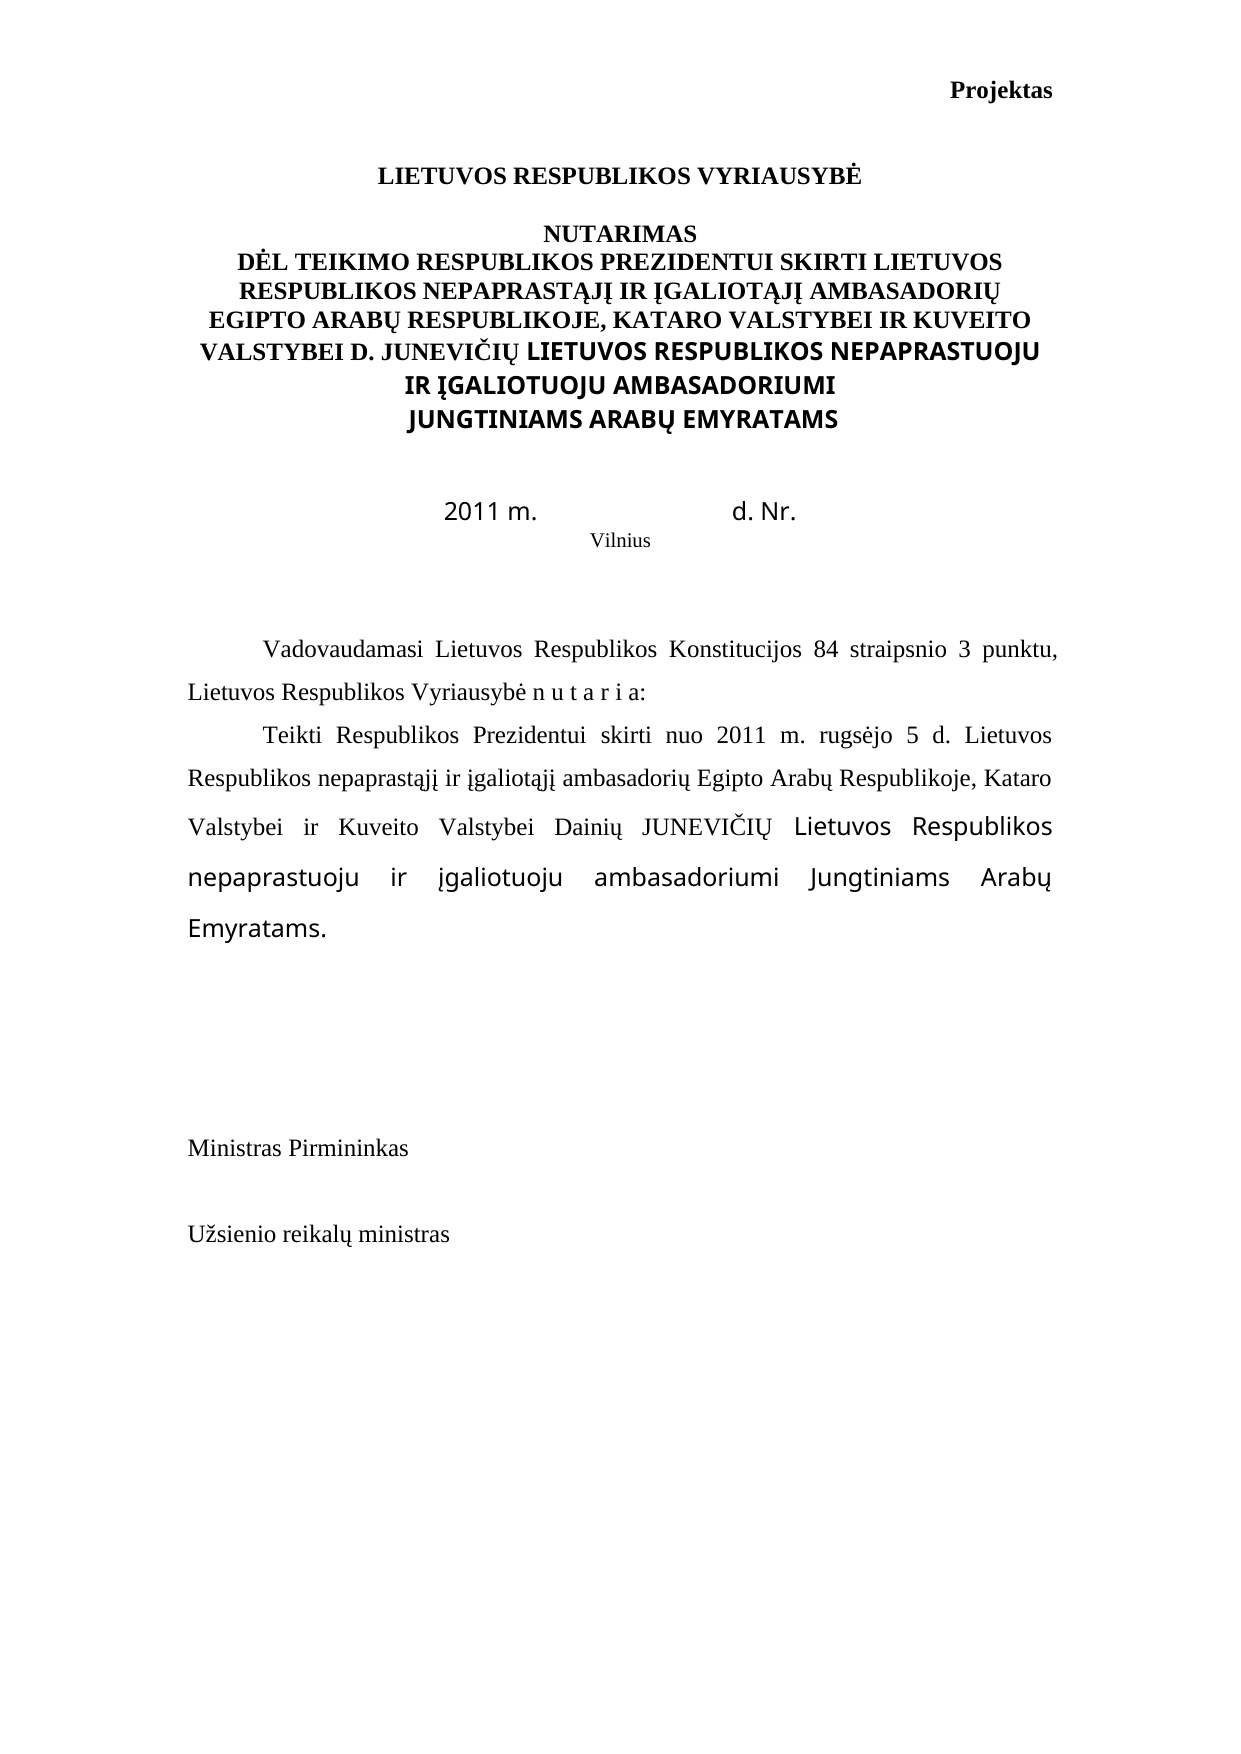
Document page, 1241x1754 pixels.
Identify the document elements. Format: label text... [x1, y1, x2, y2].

text Vadovaudamasi Lietuvos Respublikos Konstitucijos 84 straipsnio 3 punktu, Lietuvos Respublikos Vyriausybė n u t a r i a: [187, 634, 1059, 706]
text DĖL TEIKIMO RESPUBLIKOS PREZIDENTUI SKIRTI LIETUVOS RESPUBLIKOS NEPAPRASTĄJĮ IR ĮGALIOTĄJĮ AMBASADORIŲ EGIPTO ARABŲ RESPUBLIKOJE, KATARO VALSTYBEI IR KUVEITO VALSTYBEI D. JUNEVIČIŲ LIETUVOS RESPUBLIKOS NEPAPRASTUOJU IR ĮGALIOTUOJU AMBASADORIUMI [187, 247, 1053, 402]
text Užsienio reikalų ministras [187, 1219, 1053, 1248]
text Vilnius [187, 527, 1053, 552]
text Ministras Pirmininkas [187, 1133, 1053, 1162]
text Projektas [187, 75, 1053, 104]
text Teikti Respublikos Prezidentui skirti nuo 2011 m. rugsėjo 5 d. Lietuvos Respublikos nepaprastąjį ir įgaliotąjį ambasadorių Egipto Arabų Respublikoje, Kataro Valstybei ir Kuveito Valstybei Dainių JUNEVIČIŲ Lietuvos Respublikos nepaprastuoju ir įgaliotuoju ambasadoriumi Jungtiniams Arabų Emyratams. [187, 720, 1053, 945]
text JUNGTINIAMS ARABŲ EMYRATAMS [187, 402, 1053, 436]
text 2011 m. d. Nr. [187, 493, 1053, 527]
text NUTARIMAS [187, 219, 1053, 247]
text LIETUVOS RESPUBLIKOS VYRIAUSYBĖ [187, 161, 1053, 190]
